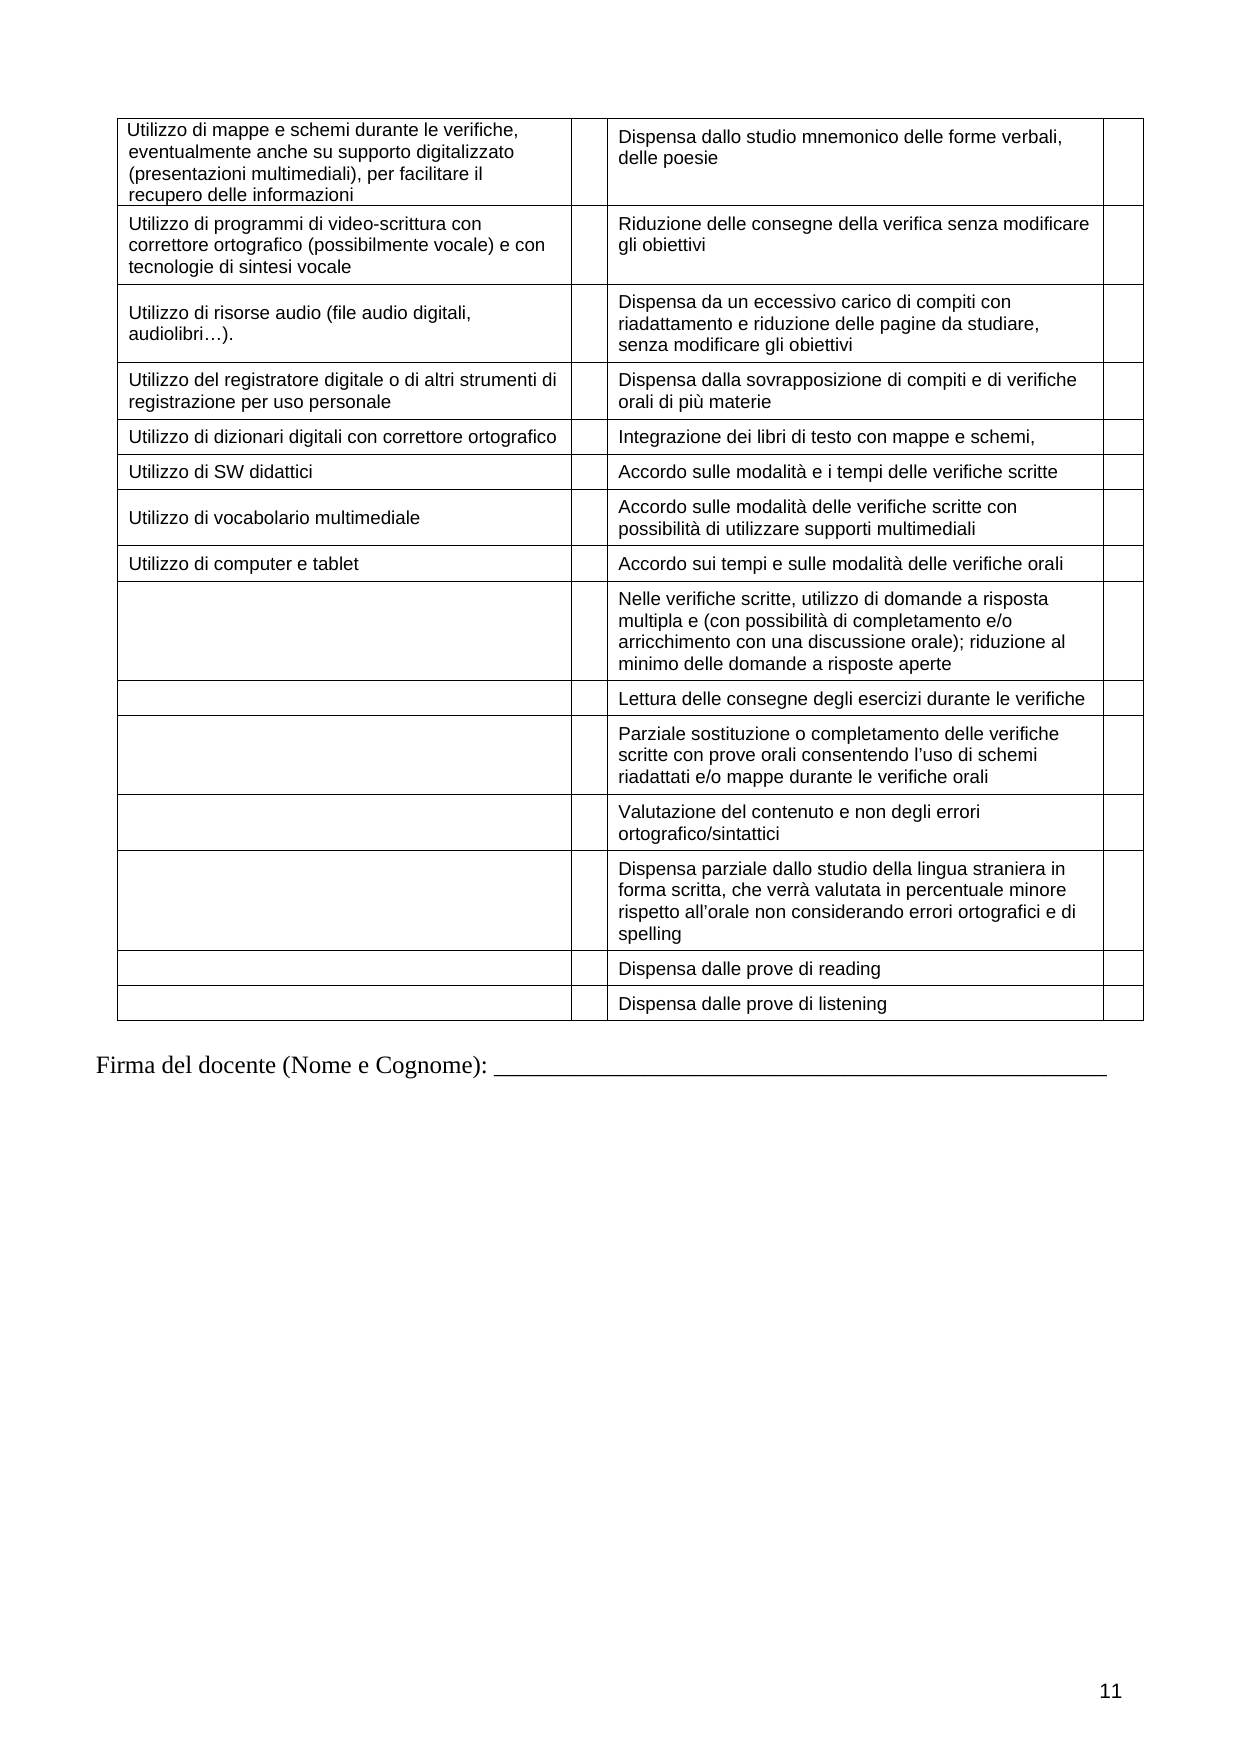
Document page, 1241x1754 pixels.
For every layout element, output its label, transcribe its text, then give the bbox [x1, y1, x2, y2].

table_cell [1104, 285, 1143, 362]
table_cell Utilizzo di programmi di video-scrittura con correttore ortografico (possibilmente vocale) e con tecnologie di sintesi vocale [118, 206, 571, 284]
table_cell Dispensa dalle prove di reading [608, 951, 1103, 985]
table_cell Accordo sui tempi e sulle modalità delle verifiche orali [608, 546, 1103, 581]
table_cell Integrazione dei libri di testo con mappe e schemi, [608, 420, 1103, 454]
table_cell Utilizzo di computer e tablet [118, 546, 571, 581]
table_cell [572, 986, 607, 1020]
table_cell Utilizzo di vocabolario multimediale [118, 490, 571, 545]
table_cell [118, 986, 571, 1020]
table_cell [572, 795, 607, 850]
table_cell Accordo sulle modalità delle verifiche scritte con possibilità di utilizzare supporti multimediali [608, 490, 1103, 545]
table_cell [1104, 582, 1143, 680]
table_cell [572, 455, 607, 489]
table_cell [1104, 455, 1143, 489]
table_cell Dispensa parziale dallo studio della lingua straniera in forma scritta, che verrà valutata in percentuale minore rispetto all’orale non considerando errori ortografici e di spelling [608, 851, 1103, 950]
table_cell [572, 681, 607, 715]
table_cell [1104, 986, 1143, 1020]
table_cell [118, 795, 571, 850]
table_cell [572, 582, 607, 680]
table_cell [1104, 951, 1143, 985]
table_cell [572, 206, 607, 284]
table_cell Utilizzo di dizionari digitali con correttore ortografico [118, 420, 571, 454]
table_cell Nelle verifiche scritte, utilizzo di domande a risposta multipla e (con possibilità di completamento e/o arricchimento con una discussione orale); riduzione al minimo delle domande a risposte aperte [608, 582, 1103, 680]
table_cell [118, 582, 571, 680]
table_cell [1104, 420, 1143, 454]
table_cell [118, 681, 571, 715]
text Firma del docente (Nome e Cognome): _________________________________________________ [96, 1050, 1122, 1079]
table_cell Dispensa dallo studio mnemonico delle forme verbali, delle poesie [608, 119, 1103, 205]
table_cell [1104, 206, 1143, 284]
table_cell [1104, 851, 1143, 950]
table_cell Utilizzo di risorse audio (file audio digitali, audiolibri…). [118, 285, 571, 362]
table_cell [118, 851, 571, 950]
table_cell [572, 363, 607, 418]
table_cell Riduzione delle consegne della verifica senza modificare gli obiettivi [608, 206, 1103, 284]
table_cell Parziale sostituzione o completamento delle verifiche scritte con prove orali consentendo l’uso di schemi riadattati e/o mappe durante le verifiche orali [608, 716, 1103, 794]
table_cell Dispensa da un eccessivo carico di compiti con riadattamento e riduzione delle pagine da studiare, senza modificare gli obiettivi [608, 285, 1103, 362]
table_cell Lettura delle consegne degli esercizi durante le verifiche [608, 681, 1103, 715]
table_cell [572, 285, 607, 362]
table_cell [1104, 795, 1143, 850]
table_cell [572, 490, 607, 545]
table_cell [572, 951, 607, 985]
table_cell Valutazione del contenuto e non degli errori ortografico/sintattici [608, 795, 1103, 850]
table_cell [1104, 546, 1143, 581]
table_cell [1104, 681, 1143, 715]
table_cell Utilizzo di mappe e schemi durante le verifiche, eventualmente anche su supporto digitalizzato (presentazioni multimediali), per facilitare il recupero delle informazioni [118, 119, 571, 205]
table_cell [572, 119, 607, 205]
table_cell Utilizzo di SW didattici [118, 455, 571, 489]
table_cell [1104, 119, 1143, 205]
table_cell [1104, 490, 1143, 545]
table_cell [118, 716, 571, 794]
table_cell Dispensa dalle prove di listening [608, 986, 1103, 1020]
table_cell [572, 851, 607, 950]
table_cell [572, 716, 607, 794]
table_cell Utilizzo del registratore digitale o di altri strumenti di registrazione per uso personale [118, 363, 571, 418]
table_cell [1104, 716, 1143, 794]
table_cell Dispensa dalla sovrapposizione di compiti e di verifiche orali di più materie [608, 363, 1103, 418]
table_cell [1104, 363, 1143, 418]
table_cell [572, 420, 607, 454]
table_cell [572, 546, 607, 581]
table_cell [118, 951, 571, 985]
table_cell Accordo sulle modalità e i tempi delle verifiche scritte [608, 455, 1103, 489]
